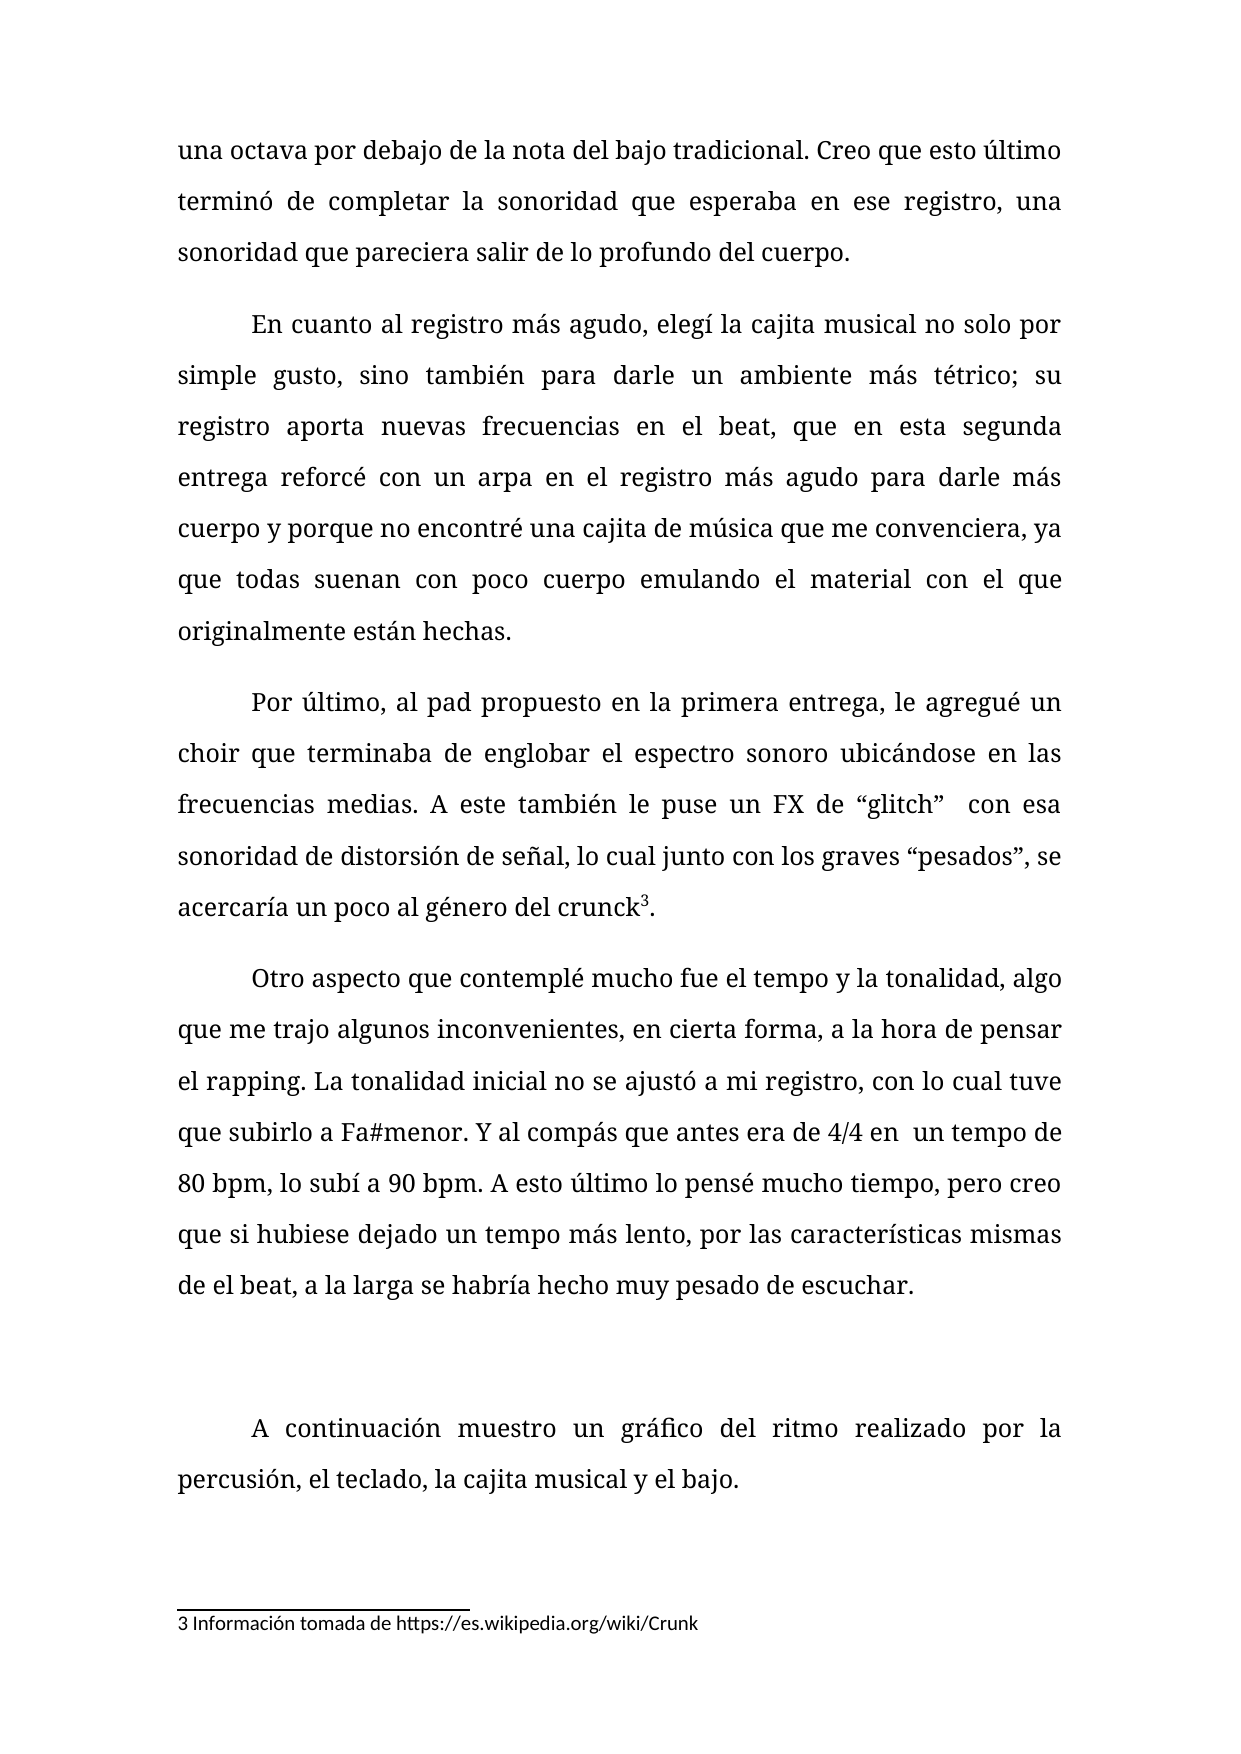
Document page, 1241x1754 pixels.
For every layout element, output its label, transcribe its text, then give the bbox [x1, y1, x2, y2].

text una octava por debajo de la nota del bajo tradicional. Creo que esto último terminó de completar la sonoridad que esperaba en ese registro, una sonoridad que pareciera salir de lo profundo del cuerpo. [177, 133, 1063, 269]
text Otro aspecto que contemplé mucho fue el tempo y la tonalidad, algo que me trajo algunos inconvenientes, en cierta forma, a la hora de pensar el rapping. La tonalidad inicial no se ajustó a mi registro, con lo cual tuve que subirlo a Fa#menor. Y al compás que antes era de 4/4 en un tempo de 80 bpm, lo subí a 90 bpm. A esto último lo pensé mucho tiempo, pero creo que si hubiese dejado un tempo más lento, por las características mismas de el beat, a la larga se habría hecho muy pesado de escuchar. [177, 961, 1063, 1301]
text Información tomada de https://es.wikipedia.org/wiki/Crunk [177, 1610, 1063, 1636]
text A continuación muestro un gráfico del ritmo realizado por la percusión, el teclado, la cajita musical y el bajo. [177, 1411, 1063, 1496]
text En cuanto al registro más agudo, elegí la cajita musical no solo por simple gusto, sino también para darle un ambiente más tétrico; su registro aporta nuevas frecuencias en el beat, que en esta segunda entrega reforcé con un arpa en el registro más agudo para darle más cuerpo y porque no encontré una cajita de música que me convenciera, ya que todas suenan con poco cuerpo emulando el material con el que originalmente están hechas. [177, 307, 1063, 647]
text Por último, al pad propuesto en la primera entrega, le agregué un choir que terminaba de englobar el espectro sonoro ubicándose en las frecuencias medias. A este también le puse un FX de “glitch” con esa sonoridad de distorsión de señal, lo cual junto con los graves “pesados”, se acercaría un poco al género del crunck. [177, 685, 1063, 923]
